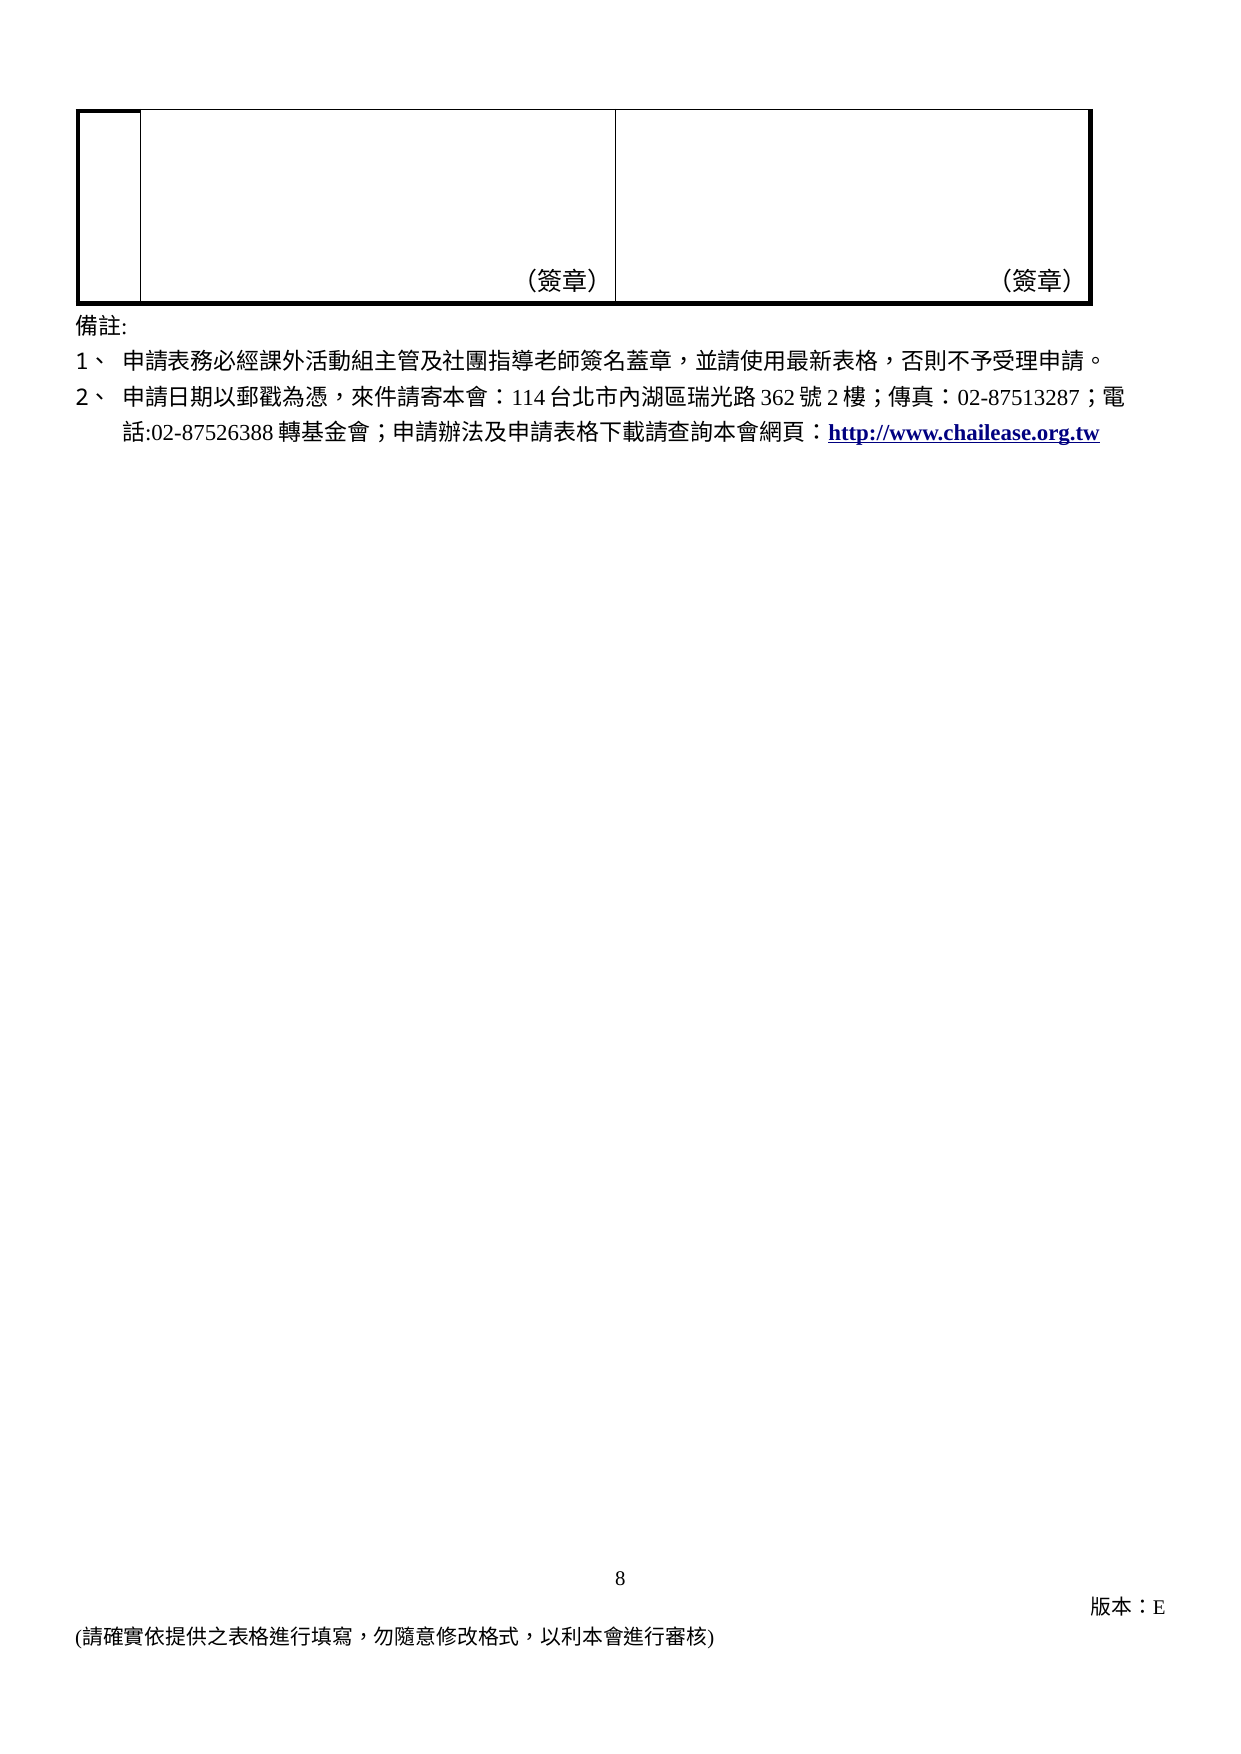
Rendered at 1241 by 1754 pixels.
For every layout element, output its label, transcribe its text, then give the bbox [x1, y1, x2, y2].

table_header [80, 113, 140, 301]
list 申請表務必經課外活動組主管及社團指導老師簽名蓋章，並請使用最新表格，否則不予受理申請。 [75, 341, 1165, 376]
table_cell （簽章） [141, 110, 615, 301]
table_cell （簽章） [616, 110, 1088, 301]
list 申請日期以郵戳為憑，來件請寄本會：114台北市內湖區瑞光路362號2樓；傳真：02-87513287；電話:02-87526388轉基金會；申請辦法及申請表格下載請查詢本會網頁：http://www.chailease.org.tw [75, 376, 1165, 447]
text 備註: [75, 306, 1165, 341]
